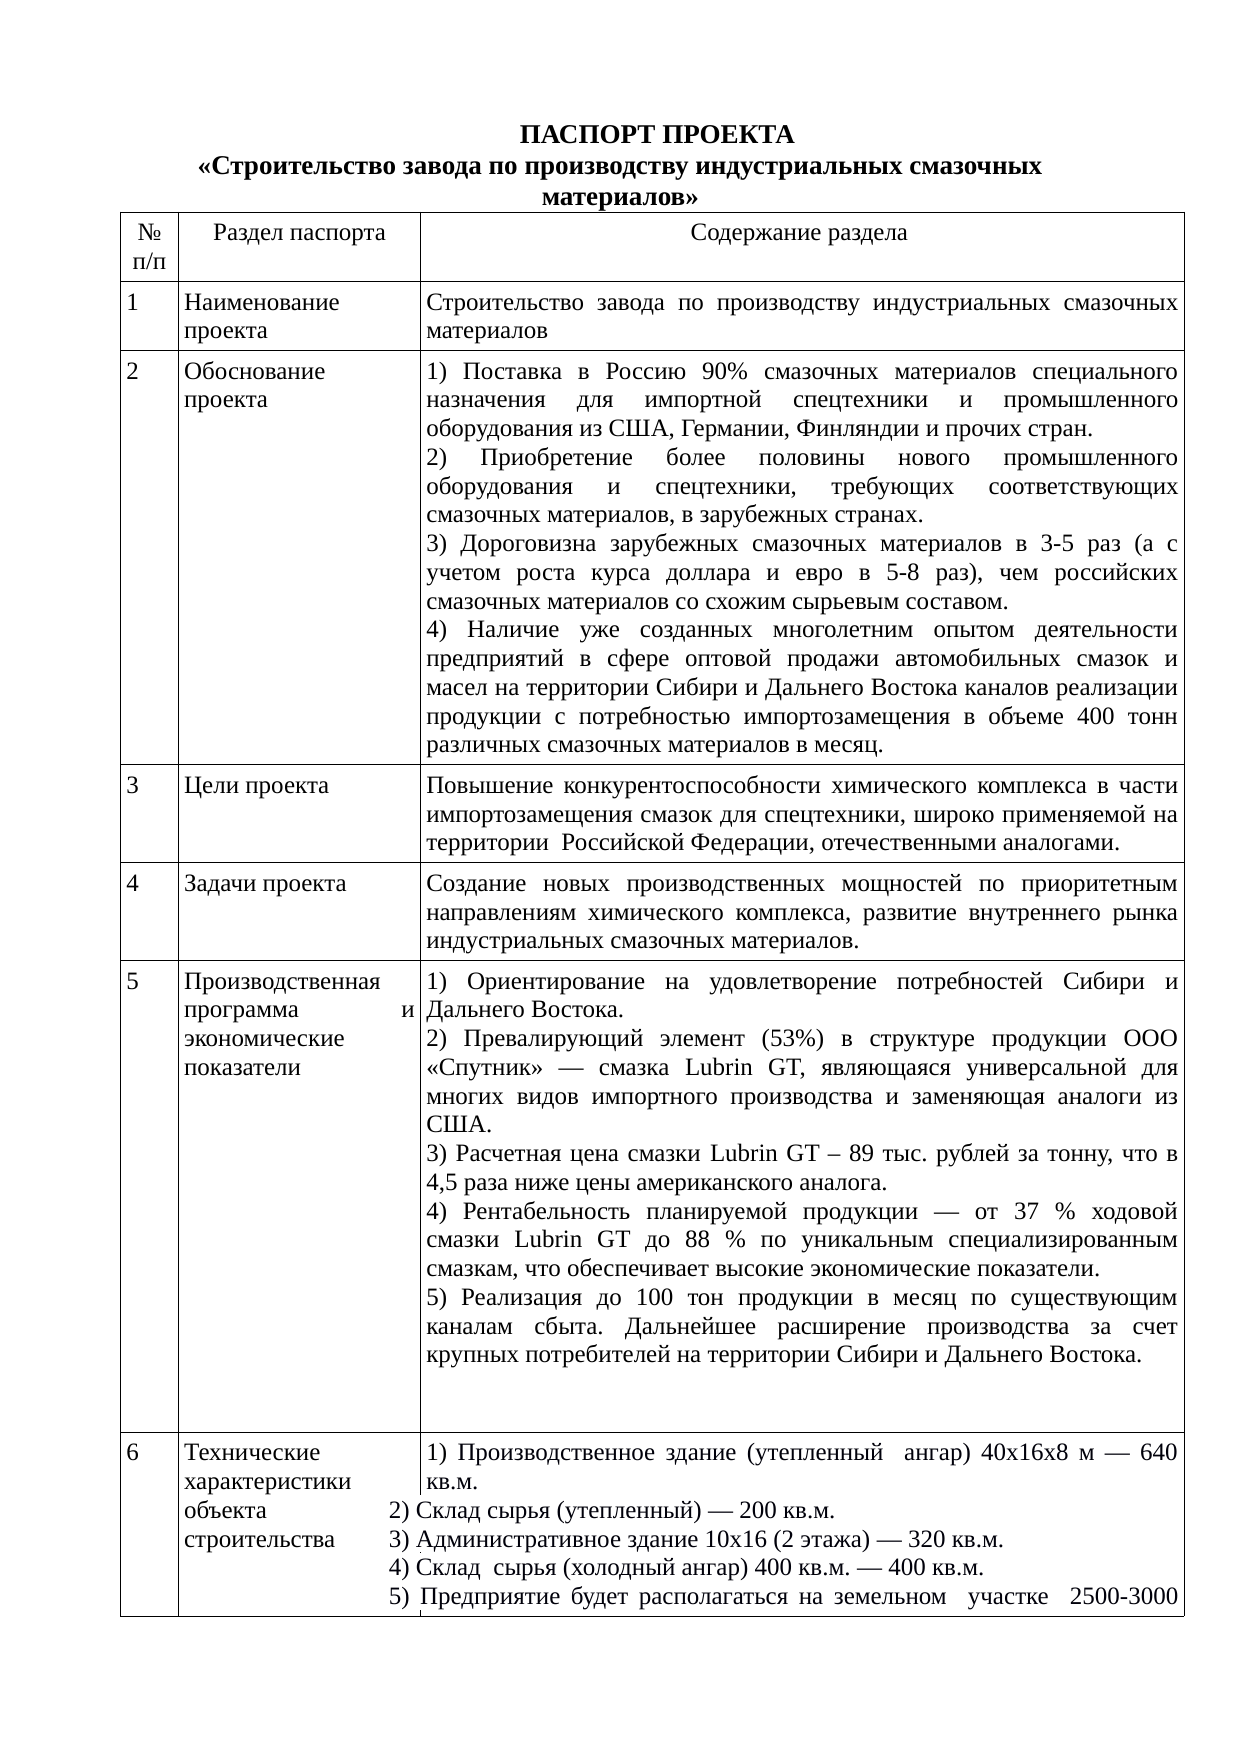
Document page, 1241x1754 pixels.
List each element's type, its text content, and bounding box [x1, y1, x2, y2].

table_cell 3 [121, 765, 178, 862]
table_header Раздел паспорта [179, 213, 420, 281]
table_cell Создание новых производственных мощностей по приоритетным направлениям химического комплекса, развитие внутреннего рынка индустриальных смазочных материалов. [421, 863, 1184, 960]
table_cell 5 [121, 961, 178, 1432]
table_cell Обоснование проекта [179, 351, 420, 764]
table_cell 2 [121, 351, 178, 764]
table_cell Производственная программа и экономические показатели [179, 961, 420, 1432]
table_cell 1 [121, 282, 178, 350]
table_cell Повышение конкурентоспособности химического комплекса в части импортозамещения смазок для спецтехники, широко применяемой на территории Российской Федерации, отечественными аналогами. [421, 765, 1184, 862]
table_cell Цели проекта [179, 765, 420, 862]
table_cell Технические характеристики объекта строительства [179, 1433, 420, 1616]
table_header Содержание раздела [421, 213, 1184, 281]
table_cell Задачи проекта [179, 863, 420, 960]
text ПАСПОРТ ПРОЕКТА «Строительство завода по производству индустриальных смазочных материалов» [118, 118, 1122, 212]
table_header № п/п [121, 213, 178, 281]
table_cell 1) Поставка в Россию 90% смазочных материалов специального назначения для импортной спецтехники и промышленного оборудования из США, Германии, Финляндии и прочих стран. 2) Приобретение более половины нового промышленного оборудования и спецтехники, требующих соответствующих смазочных материалов, в зарубежных странах. 3) Дороговизна зарубежных смазочных материалов в 3-5 раз (а с учетом роста курса доллара и евро в 5-8 раз), чем российских смазочных материалов со схожим сырьевым составом. 4) Наличие уже созданных многолетним опытом деятельности предприятий в сфере оптовой продажи автомобильных смазок и масел на территории Сибири и Дальнего Востока каналов реализации продукции с потребностью импортозамещения в объеме 400 тонн различных смазочных материалов в месяц. [421, 351, 1184, 764]
table_cell 1) Производственное здание (утепленный ангар) 40х16х8 м — 640 кв.м. 2) Склад сырья (утепленный) — 200 кв.м. 3) Административное здание 10х16 (2 этажа) — 320 кв.м. 4) Склад сырья (холодный ангар) 400 кв.м. — 400 кв.м. 5) Предприятие будет располагаться на земельном участке 2500-3000 кв.м. 6) Оснащение предприятия автоматизированной технологичной линией «Lanchun” (Китай) (стоимость линии — 38 млн. руб, срок поставки — 2 месяца). [421, 1433, 1184, 1616]
table_cell Строительство завода по производству индустриальных смазочных материалов [421, 282, 1184, 350]
table_cell 4 [121, 863, 178, 960]
table_cell 1) Ориентирование на удовлетворение потребностей Сибири и Дальнего Востока. 2) Превалирующий элемент (53%) в структуре продукции ООО «Спутник» — смазка Lubrin GT, являющаяся универсальной для многих видов импортного производства и заменяющая аналоги из США. 3) Расчетная цена смазки Lubrin GT – 89 тыс. рублей за тонну, что в 4,5 раза ниже цены американского аналога. 4) Рентабельность планируемой продукции — от 37 % ходовой смазки Lubrin GT до 88 % по уникальным специализированным смазкам, что обеспечивает высокие экономические показатели. 5) Реализация до 100 тон продукции в месяц по существующим каналам сбыта. Дальнейшее расширение производства за счет крупных потребителей на территории Сибири и Дальнего Востока. [421, 961, 1184, 1432]
table_cell 6 [121, 1433, 178, 1616]
table_cell Наименование проекта [179, 282, 420, 350]
